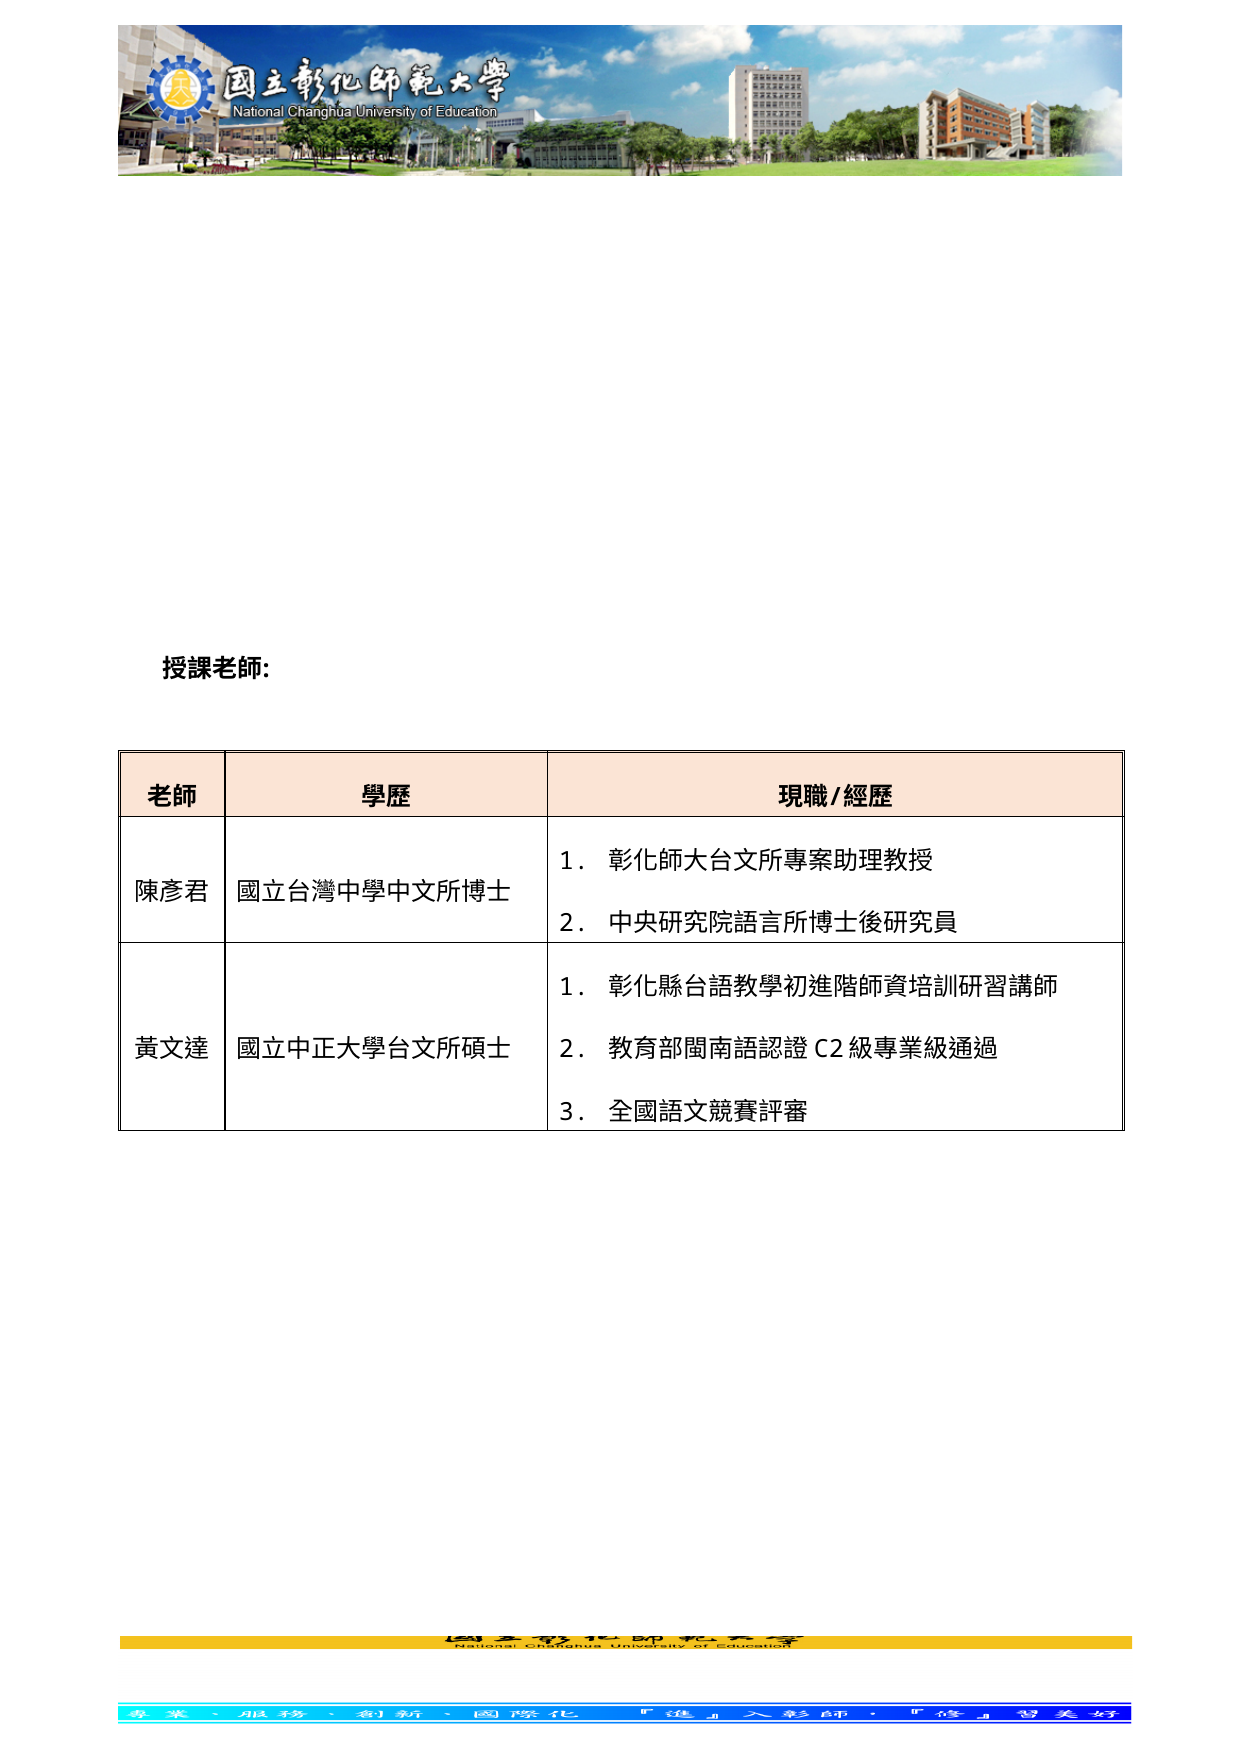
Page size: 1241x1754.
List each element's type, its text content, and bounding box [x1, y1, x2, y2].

text 授課老師: [162, 625, 1122, 687]
table_header 學歷 [226, 753, 547, 816]
table_header 現職/經歷 [548, 753, 1122, 816]
table_cell 陳彥君 [121, 817, 224, 942]
table_cell [1125, 816, 1151, 942]
table_header [1125, 750, 1151, 816]
table_cell 國立台灣中學中文所博士 [226, 817, 547, 942]
table_cell [1125, 942, 1151, 1130]
table_cell [90, 942, 118, 1130]
table_cell 彰化縣台語教學初進階師資培訓研習講師 教育部閩南語認證C2級專業級通過 全國語文競賽評審 [548, 943, 1122, 1130]
table_header [90, 750, 118, 816]
table_cell 彰化師大台文所專案助理教授 中央研究院語言所博士後研究員 [548, 817, 1122, 942]
table_cell [90, 816, 118, 942]
table_header 老師 [121, 753, 224, 816]
table_cell 國立中正大學台文所碩士 [226, 943, 547, 1130]
table_cell 黃文達 [121, 943, 224, 1130]
